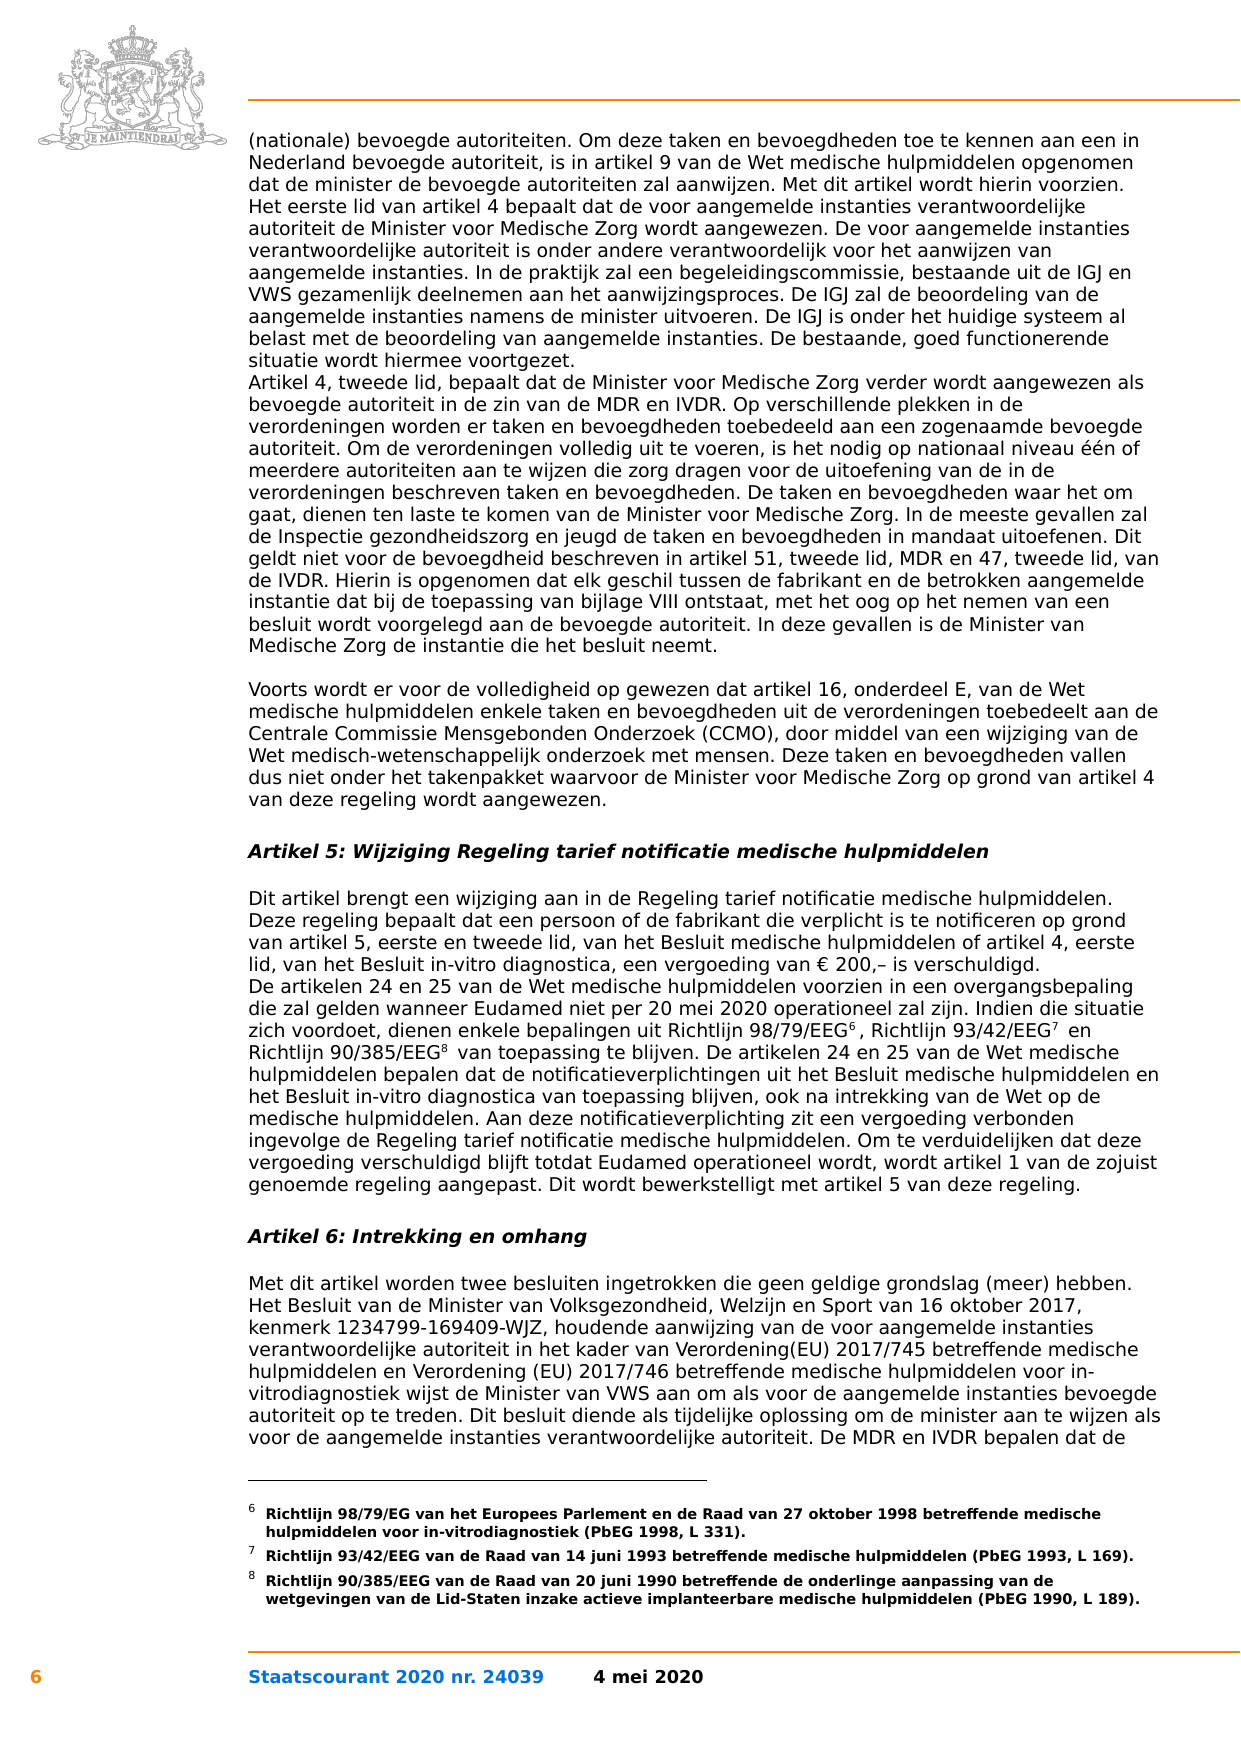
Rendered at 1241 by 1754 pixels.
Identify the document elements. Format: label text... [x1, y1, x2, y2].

text Richtlijn 98/79/EG van het Europees Parlement en de Raad van 27 oktober 1998 betreffende medische hulpmiddelen voor in-vitrodiagnostiek (PbEG 1998, L 331). [248, 1502, 1163, 1541]
text Artikel 4, tweede lid, bepaalt dat de Minister voor Medische Zorg verder wordt aangewezen als bevoegde autoriteit in de zin van de MDR en IVDR. Op verschillende plekken in de verordeningen worden er taken en bevoegdheden toebedeeld aan een zogenaamde bevoegde autoriteit. Om de verordeningen volledig uit te voeren, is het nodig op nationaal niveau één of meerdere autoriteiten aan te wijzen die zorg dragen voor de uitoefening van de in de verordeningen beschreven taken en bevoegdheden. De taken en bevoegdheden waar het om gaat, dienen ten laste te komen van de Minister voor Medische Zorg. In de meeste gevallen zal de Inspectie gezondheidszorg en jeugd de taken en bevoegdheden in mandaat uitoefenen. Dit geldt niet voor de bevoegdheid beschreven in artikel 51, tweede lid, MDR en 47, tweede lid, van de IVDR. Hierin is opgenomen dat elk geschil tussen de fabrikant en de betrokken aangemelde instantie dat bij de toepassing van bijlage VIII ontstaat, met het oog op het nemen van een besluit wordt voorgelegd aan de bevoegde autoriteit. In deze gevallen is de Minister van Medische Zorg de instantie die het besluit neemt. [248, 372, 1163, 657]
subtitle Artikel 6: Intrekking en omhang [248, 1226, 1163, 1248]
subtitle Artikel 5: Wijziging Regeling tarief notificatie medische hulpmiddelen [248, 841, 1163, 863]
text De artikelen 24 en 25 van de Wet medische hulpmiddelen voorzien in een overgangsbepaling die zal gelden wanneer Eudamed niet per 20 mei 2020 operationeel zal zijn. Indien die situatie zich voordoet, dienen enkele bepalingen uit Richtlijn 98/79/EEG, Richtlijn 93/42/EEG en Richtlijn 90/385/EEG van toepassing te blijven. De artikelen 24 en 25 van de Wet medische hulpmiddelen bepalen dat de notificatieverplichtingen uit het Besluit medische hulpmiddelen en het Besluit in-vitro diagnostica van toepassing blijven, ook na intrekking van de Wet op de medische hulpmiddelen. Aan deze notificatieverplichting zit een vergoeding verbonden ingevolge de Regeling tarief notificatie medische hulpmiddelen. Om te verduidelijken dat deze vergoeding verschuldigd blijft totdat Eudamed operationeel wordt, wordt artikel 1 van de zojuist genoemde regeling aangepast. Dit wordt bewerkstelligt met artikel 5 van deze regeling. [248, 976, 1163, 1196]
text Dit artikel brengt een wijziging aan in de Regeling tarief notificatie medische hulpmiddelen. Deze regeling bepaalt dat een persoon of de fabrikant die verplicht is te notificeren op grond van artikel 5, eerste en tweede lid, van het Besluit medische hulpmiddelen of artikel 4, eerste lid, van het Besluit in-vitro diagnostica, een vergoeding van € 200,– is verschuldigd. [248, 888, 1163, 976]
text Het eerste lid van artikel 4 bepaalt dat de voor aangemelde instanties verantwoordelijke autoriteit de Minister voor Medische Zorg wordt aangewezen. De voor aangemelde instanties verantwoordelijke autoriteit is onder andere verantwoordelijk voor het aanwijzen van aangemelde instanties. In de praktijk zal een begeleidingscommissie, bestaande uit de IGJ en VWS gezamenlijk deelnemen aan het aanwijzingsproces. De IGJ zal de beoordeling van de aangemelde instanties namens de minister uitvoeren. De IGJ is onder het huidige systeem al belast met de beoordeling van aangemelde instanties. De bestaande, goed functionerende situatie wordt hiermee voortgezet. [248, 196, 1163, 372]
text Richtlijn 93/42/EEG van de Raad van 14 juni 1993 betreffende medische hulpmiddelen (PbEG 1993, L 169). [248, 1544, 1163, 1566]
picture [38, 25, 227, 150]
text Met dit artikel worden twee besluiten ingetrokken die geen geldige grondslag (meer) hebben. Het Besluit van de Minister van Volksgezondheid, Welzijn en Sport van 16 oktober 2017, kenmerk 1234799-169409-WJZ, houdende aanwijzing van de voor aangemelde instanties verantwoordelijke autoriteit in het kader van Verordening(EU) 2017/745 betreffende medische hulpmiddelen en Verordening (EU) 2017/746 betreffende medische hulpmiddelen voor in-vitrodiagnostiek wijst de Minister van VWS aan om als voor de aangemelde instanties bevoegde autoriteit op te treden. Dit besluit diende als tijdelijke oplossing om de minister aan te wijzen als voor de aangemelde instanties verantwoordelijke autoriteit. De MDR en IVDR bepalen dat de [248, 1273, 1163, 1449]
text (nationale) bevoegde autoriteiten. Om deze taken en bevoegdheden toe te kennen aan een in Nederland bevoegde autoriteit, is in artikel 9 van de Wet medische hulpmiddelen opgenomen dat de minister de bevoegde autoriteiten zal aanwijzen. Met dit artikel wordt hierin voorzien. [248, 130, 1163, 196]
text Richtlijn 90/385/EEG van de Raad van 20 juni 1990 betreffende de onderlinge aanpassing van de wetgevingen van de Lid-Staten inzake actieve implanteerbare medische hulpmiddelen (PbEG 1990, L 189). [248, 1569, 1163, 1608]
text Voorts wordt er voor de volledigheid op gewezen dat artikel 16, onderdeel E, van de Wet medische hulpmiddelen enkele taken en bevoegdheden uit de verordeningen toebedeelt aan de Centrale Commissie Mensgebonden Onderzoek (CCMO), door middel van een wijziging van de Wet medisch-wetenschappelijk onderzoek met mensen. Deze taken en bevoegdheden vallen dus niet onder het takenpakket waarvoor de Minister voor Medische Zorg op grond van artikel 4 van deze regeling wordt aangewezen. [248, 679, 1163, 811]
